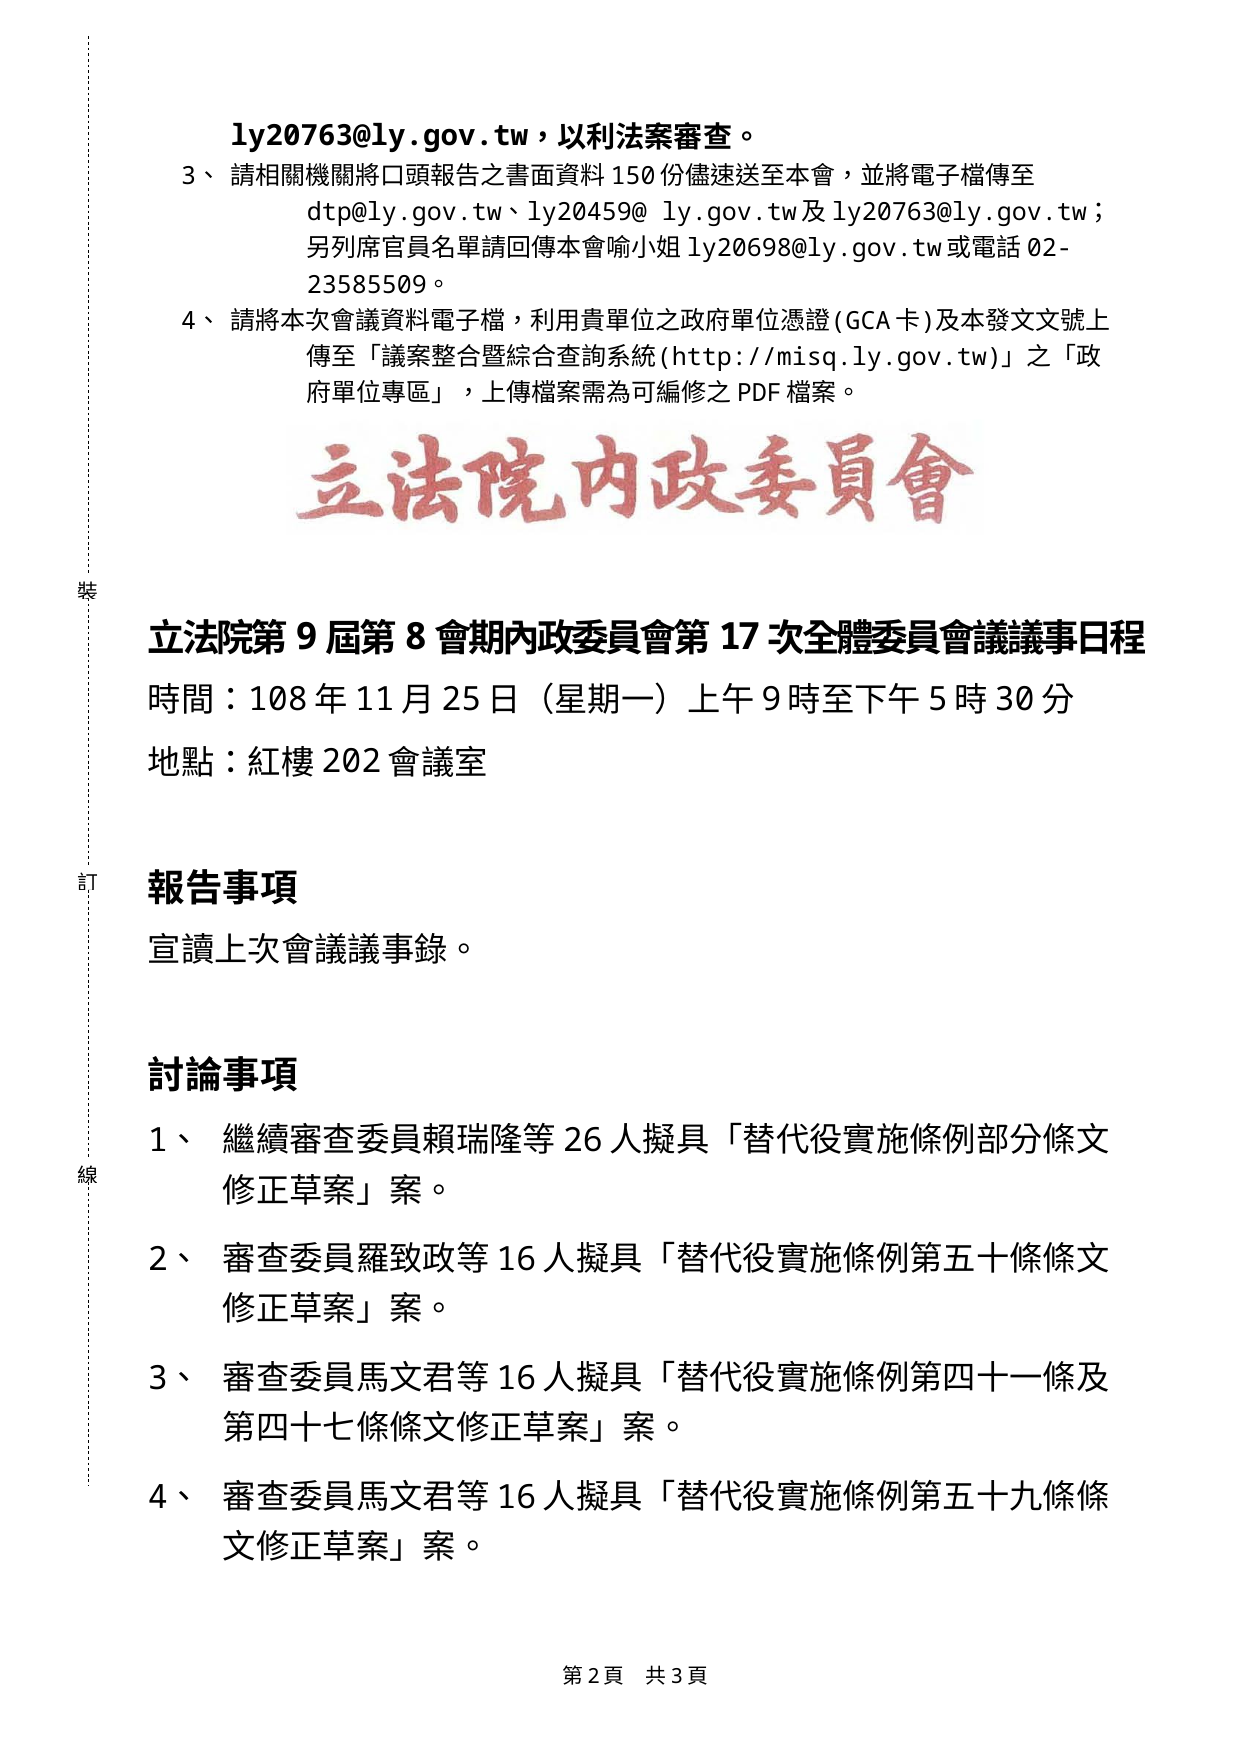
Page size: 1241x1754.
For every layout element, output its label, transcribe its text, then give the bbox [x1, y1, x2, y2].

list 審查委員馬文君等16人擬具「替代役實施條例第五十九條條文修正草案」案。 [148, 1468, 1122, 1568]
text 討論事項 [148, 1030, 1122, 1093]
text 時間：108年11月25日（星期一）上午9時至下午5時30分 [148, 655, 1149, 718]
list 繼續審查委員賴瑞隆等26人擬具「替代役實施條例部分條文修正草案」案。 [148, 1112, 1122, 1212]
list ly20763@ly.gov.tw，以利法案審查。 [131, 93, 1122, 155]
list 審查委員羅致政等16人擬具「替代役實施條例第五十條條文修正草案」案。 [148, 1230, 1122, 1330]
text 報告事項 [148, 843, 1122, 905]
text 宣讀上次會議議事錄。 [148, 905, 1122, 968]
list 請將本次會議資料電子檔，利用貴單位之政府單位憑證(GCA卡)及本發文文號上傳至「議案整合暨綜合查詢系統(http://misq.ly.gov.tw)」之「政府單位專區」，上傳檔案需為可編修之PDF檔案。 [181, 300, 1122, 409]
list 審查委員馬文君等16人擬具「替代役實施條例第四十一條及第四十七條條文修正草案」案。 [148, 1349, 1122, 1449]
list 請相關機關將口頭報告之書面資料150份儘速送至本會，並將電子檔傳至dtp@ly.gov.tw、ly20459@ ly.gov.tw及ly20763@ly.gov.tw；另列席官員名單請回傳本會喻小姐ly20698@ly.gov.tw或電話02-23585509。 [181, 155, 1122, 300]
text 地點：紅樓202會議室 [148, 718, 1149, 780]
text 立法院第9屆第8會期內政委員會第17次全體委員會議議事日程 [148, 593, 1184, 655]
